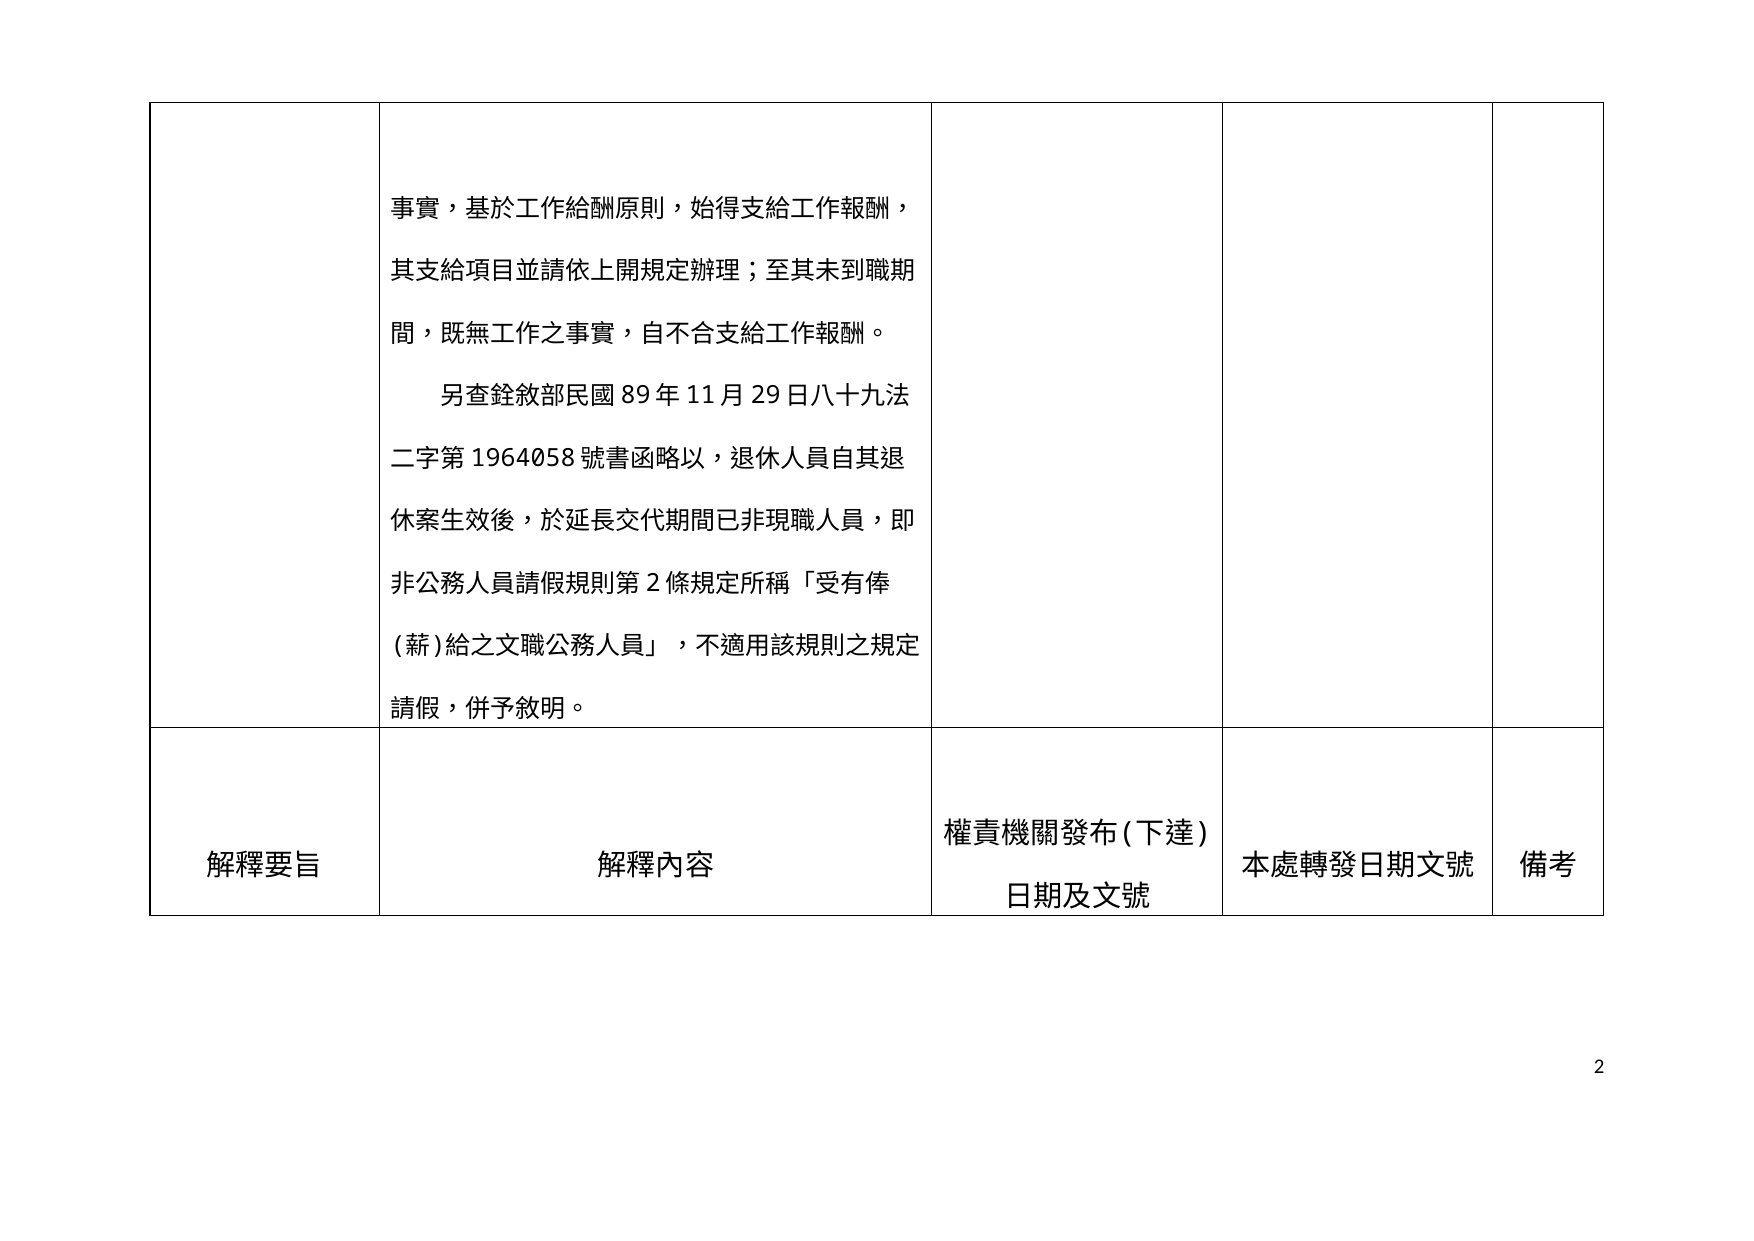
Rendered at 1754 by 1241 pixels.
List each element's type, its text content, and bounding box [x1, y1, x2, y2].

table_cell 解釋要旨 [151, 728, 379, 914]
table_cell 備考 [1493, 728, 1603, 914]
table_cell [151, 103, 379, 727]
table_cell 權責機關發布(下達)日期及文號 [932, 728, 1222, 914]
table_cell [932, 103, 1222, 727]
table_cell [1223, 103, 1492, 727]
table_cell 本處轉發日期文號 [1223, 728, 1492, 914]
table_cell 解釋內容 [380, 728, 931, 914]
table_cell [1493, 103, 1603, 727]
table_cell 事實，基於工作給酬原則，始得支給工作報酬，其支給項目並請依上開規定辦理；至其未到職期間，既無工作之事實，自不合支給工作報酬。 另查銓敘部民國89年11月29日八十九法二字第1964058號書函略以，退休人員自其退休案生效後，於延長交代期間已非現職人員，即非公務人員請假規則第2條規定所稱「受有俸(薪)給之文職公務人員」，不適用該規則之規定請假，併予敘明。 [380, 103, 931, 727]
